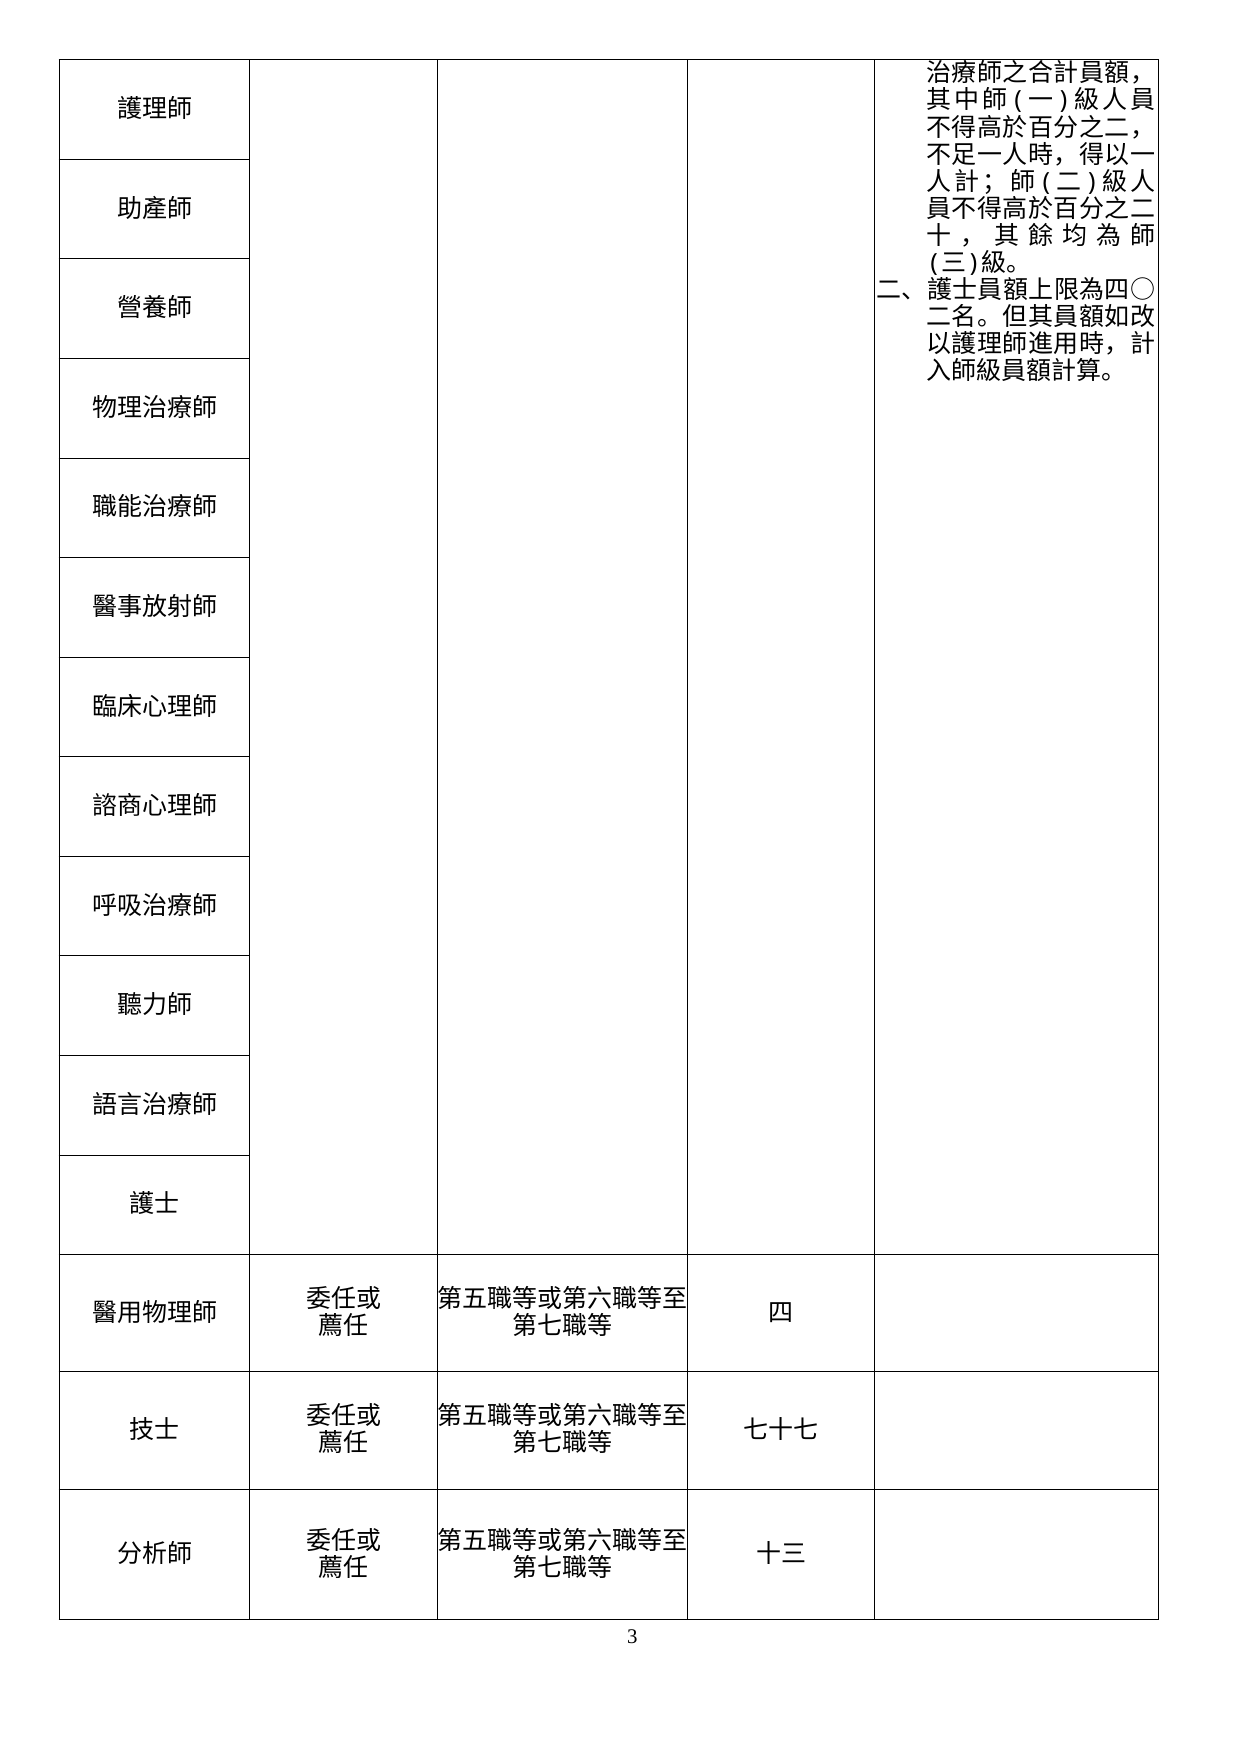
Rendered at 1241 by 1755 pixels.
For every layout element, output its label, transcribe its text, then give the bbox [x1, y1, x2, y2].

table_cell 七十七 [688, 1372, 874, 1489]
table_cell 委任或 薦任 [250, 1372, 437, 1489]
table_cell 護士 [60, 1156, 249, 1254]
table_cell 第五職等或第六職等至第七職等 [438, 1490, 687, 1619]
table_cell 營養師 [60, 259, 249, 358]
table_cell 十三 [688, 1490, 874, 1619]
table_cell 醫事放射師 [60, 558, 249, 657]
table_cell 呼吸治療師 [60, 857, 249, 955]
table_cell 四 [688, 1255, 874, 1371]
table_cell 分析師 [60, 1490, 249, 1619]
table_cell 諮商心理師 [60, 757, 249, 856]
table_cell 助產師 [60, 160, 249, 258]
table_cell 第五職等或第六職等至第七職等 [438, 1255, 687, 1371]
table_cell 委任或 薦任 [250, 1255, 437, 1371]
table_cell 臨床心理師 [60, 658, 249, 756]
table_cell 物理治療師 [60, 359, 249, 457]
table_cell 護理師 [60, 60, 249, 159]
table_cell 職能治療師 [60, 459, 249, 557]
table_cell [875, 1372, 1158, 1489]
table_cell 醫用物理師 [60, 1255, 249, 1371]
table_cell 委任或 薦任 [250, 1490, 437, 1619]
table_cell 第五職等或第六職等至第七職等 [438, 1372, 687, 1489]
table_cell 聽力師 [60, 956, 249, 1055]
table_cell [875, 1255, 1158, 1371]
table_cell 技士 [60, 1372, 249, 1489]
table_cell 語言治療師 [60, 1056, 249, 1154]
table_cell [875, 1490, 1158, 1619]
